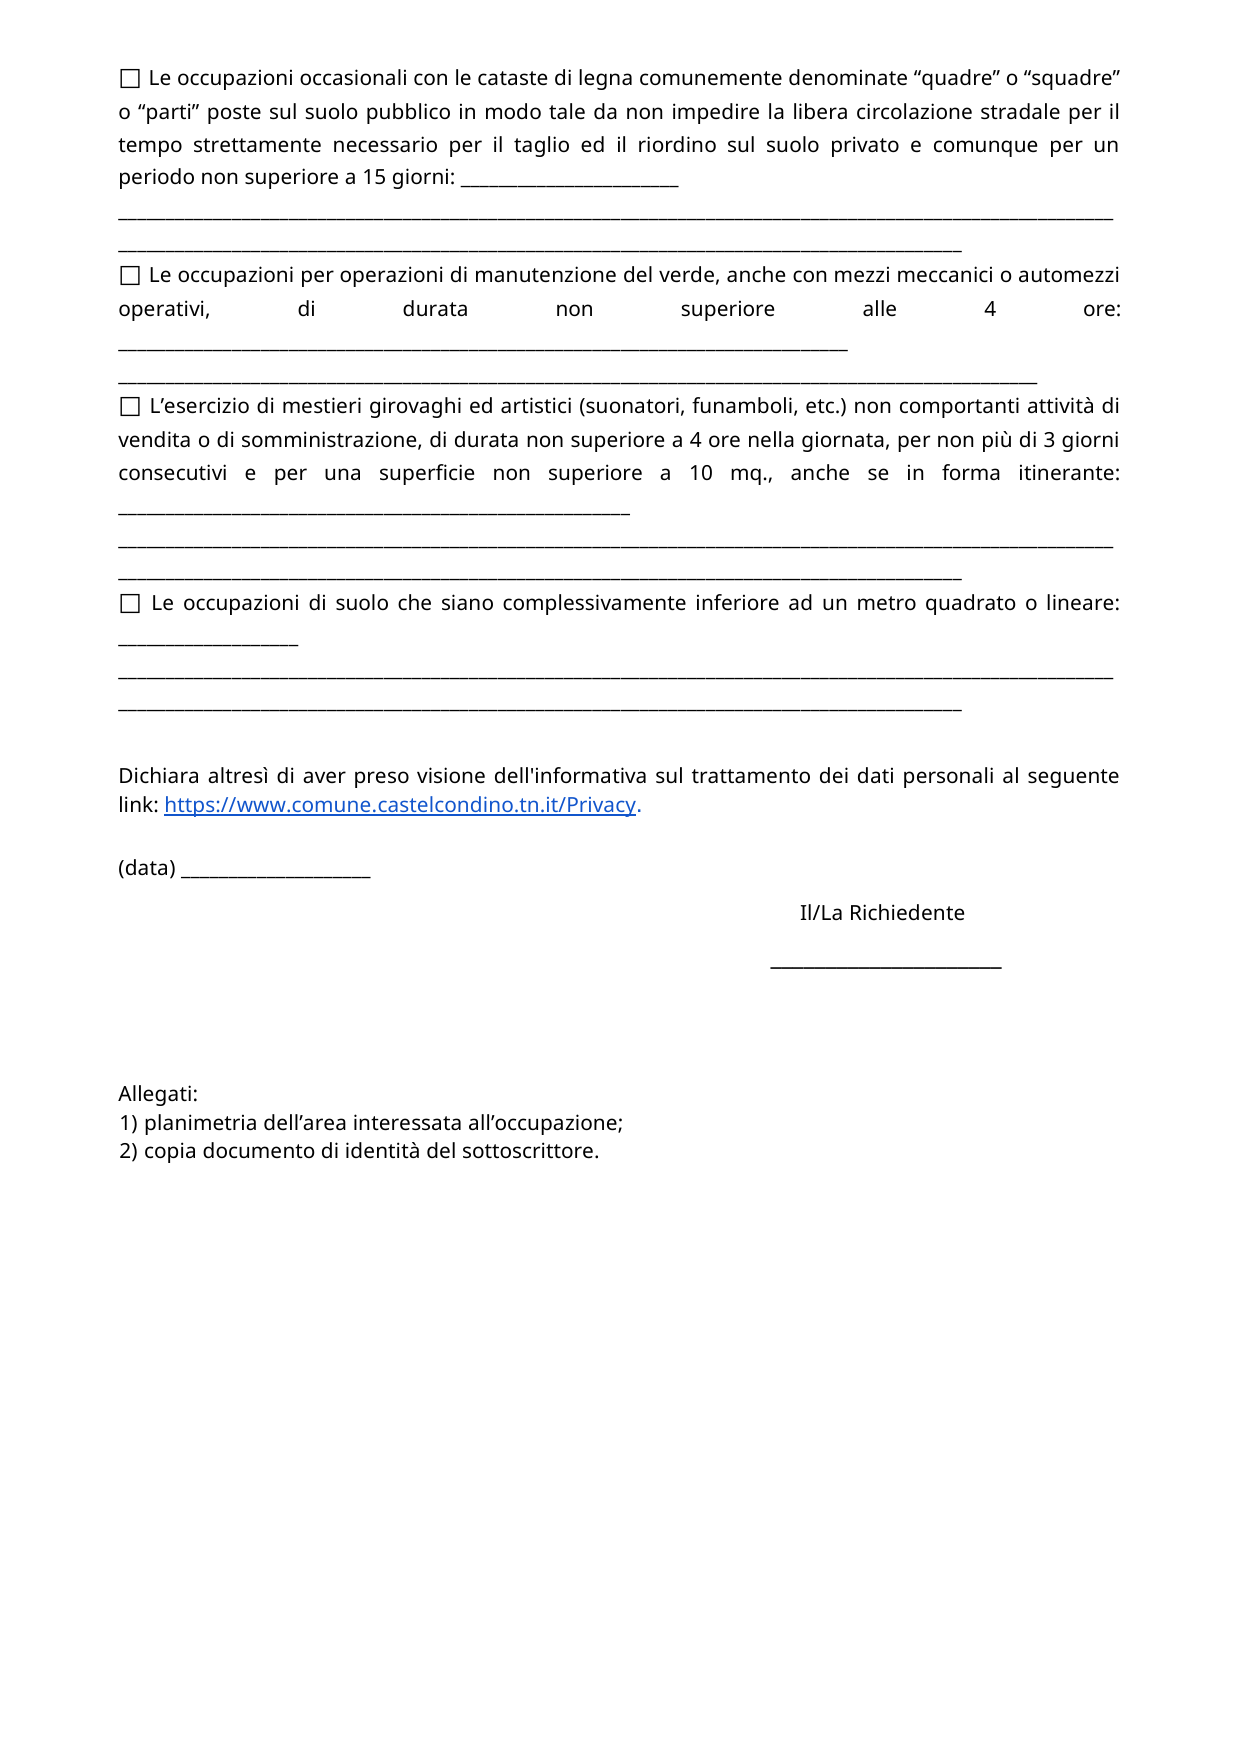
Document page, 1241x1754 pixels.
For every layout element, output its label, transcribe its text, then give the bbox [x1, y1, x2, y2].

list □ L’esercizio di mestieri girovaghi ed artistici (suonatori, funamboli, etc.) non comportanti attività di vendita o di somministrazione, di durata non superiore a 4 ore nella giornata, per non più di 3 giorni consecutivi e per una superficie non superiore a 10 mq., anche se in forma itinerante: ______________________________________________________ [118, 387, 1122, 518]
text Il/La Richiedente [118, 894, 1122, 926]
list □ Le occupazioni di suolo che siano complessivamente inferiore ad un metro quadrato o lineare: ___________________ [118, 583, 1122, 650]
list planimetria dell’area interessata all’occupazione; [119, 1108, 1122, 1136]
text Allegati: [118, 1075, 1122, 1108]
text Dichiara altresì di aver preso visione dell'informativa sul trattamento dei dati personali al seguente link: https://www.comune.castelcondino.tn.it/Privacy. [118, 761, 1122, 819]
text _____________________ [118, 939, 1122, 973]
text (data) ____________________ [118, 853, 1122, 881]
list __________________________________________________________________________________________________________________________________________________________________________________________________ [118, 191, 1122, 256]
list □ Le occupazioni per operazioni di manutenzione del verde, anche con mezzi meccanici o automezzi operativi, di durata non superiore alle 4 ore: _____________________________________________________________________________ _________________________________________________________________________________________________ [118, 256, 1122, 387]
list __________________________________________________________________________________________________________________________________________________________________________________________________ [118, 518, 1122, 583]
list □ Le occupazioni occasionali con le cataste di legna comunemente denominate “quadre” o “squadre” o “parti” poste sul suolo pubblico in modo tale da non impedire la libera circolazione stradale per il tempo strettamente necessario per il taglio ed il riordino sul suolo privato e comunque per un periodo non superiore a 15 giorni: _______________________ [118, 59, 1122, 191]
list copia documento di identità del sottoscrittore. [119, 1136, 1122, 1165]
list __________________________________________________________________________________________________________________________________________________________________________________________________ [118, 650, 1122, 715]
